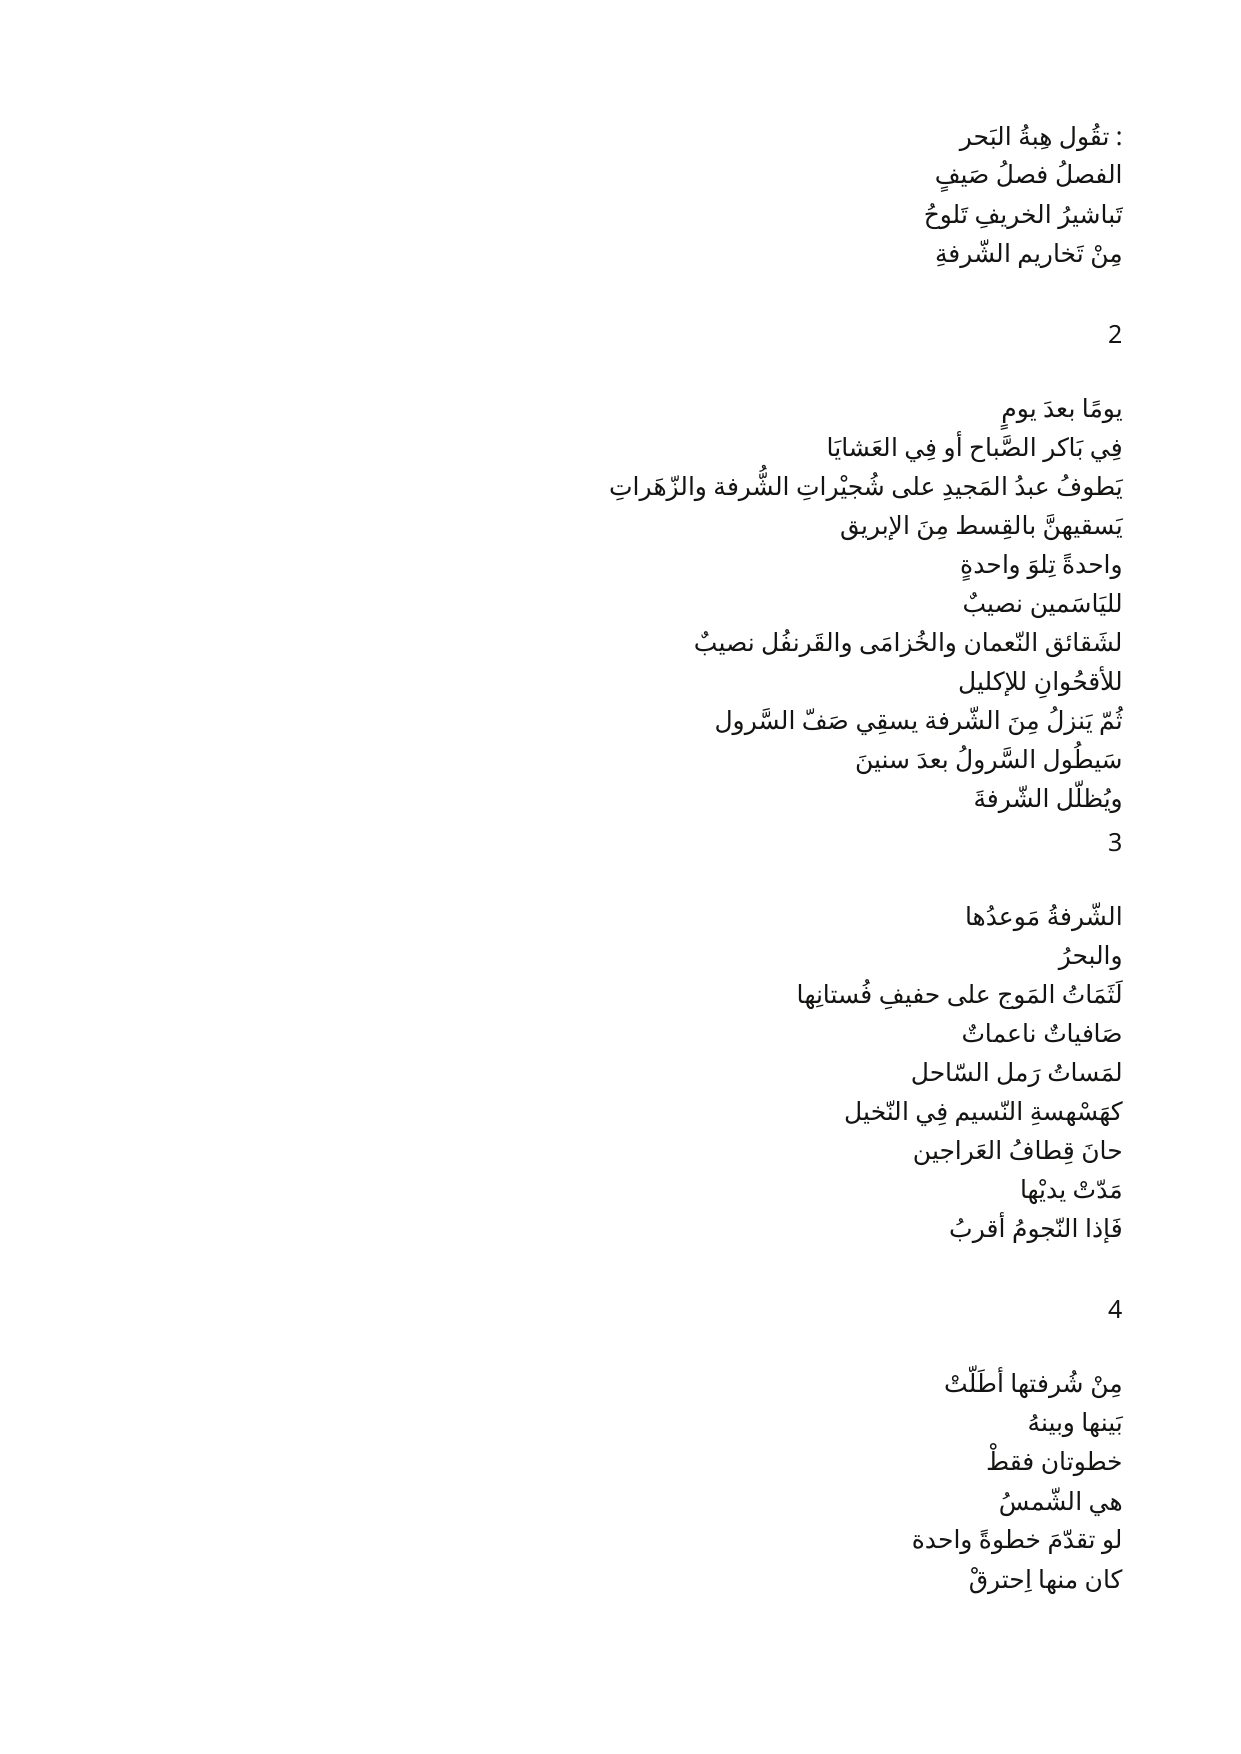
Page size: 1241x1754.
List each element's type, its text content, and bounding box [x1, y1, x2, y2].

text الشّرفةُ مَوعدُها والبحرُ لَثَمَاتُ المَوج على حفيفِ فُستانِها صَافياتٌ ناعماتٌ لمَساتُ رَمل السّاحل كهَسْهسةِ النّسيم فِي النّخيل حانَ قِطافُ العَراجين مَدّتْ يديْها فَإذا النّجومُ أقربُ [118, 903, 1122, 1248]
text 2 [118, 316, 1122, 350]
text 4 [118, 1292, 1122, 1326]
text مِنْ شُرفتها أطَلّتْ بَينها وبينهُ خطوتان فقطْ هي الشّمسُ لو تقدّمَ خطوةً واحدة كان منها اِحترقْ هُو البحرُ لو تقدّمتْ خُطوةً واحدة فِيهِ كان الغَرقْ رآها رأتهُ رأتهُ رآها وثلاثُ…نُقطْ [118, 1370, 1122, 1598]
text كُلّمَا دخل عبدُ المجيدِ يُوسُفُ عليهَا وجدَ في شُرفتِها غِلالا يقُول لها أنَّى لكِ هذا ؟! تقُول هِبةُ البَحر : الفصلُ فصلُ صَيفٍ تَباشيرُ الخريفِ تَلوحُ مِنْ تَخاريم الشّرفةِ [118, 118, 1122, 272]
text يومًا بعدَ يومٍ فِي بَاكر الصَّباح أو فِي العَشايَا يَطوفُ عبدُ المَجيدِ على شُجيْراتِ الشُّرفة والزّهَراتِ يَسقيهنَّ بالقِسط مِنَ الإبريق واحدةً تِلوَ واحدةٍ لليَاسَمين نصيبٌ لشَقائق النّعمان والخُزامَى والقَرنفُل نصيبٌ للأقحُوانِ للإكليل ثُمّ يَنزلُ مِنَ الشّرفة يسقِي صَفّ السَّرول سَيطُول السَّرولُ بعدَ سنينَ ويُظلّل الشّرفةَ 3 [118, 394, 1122, 859]
